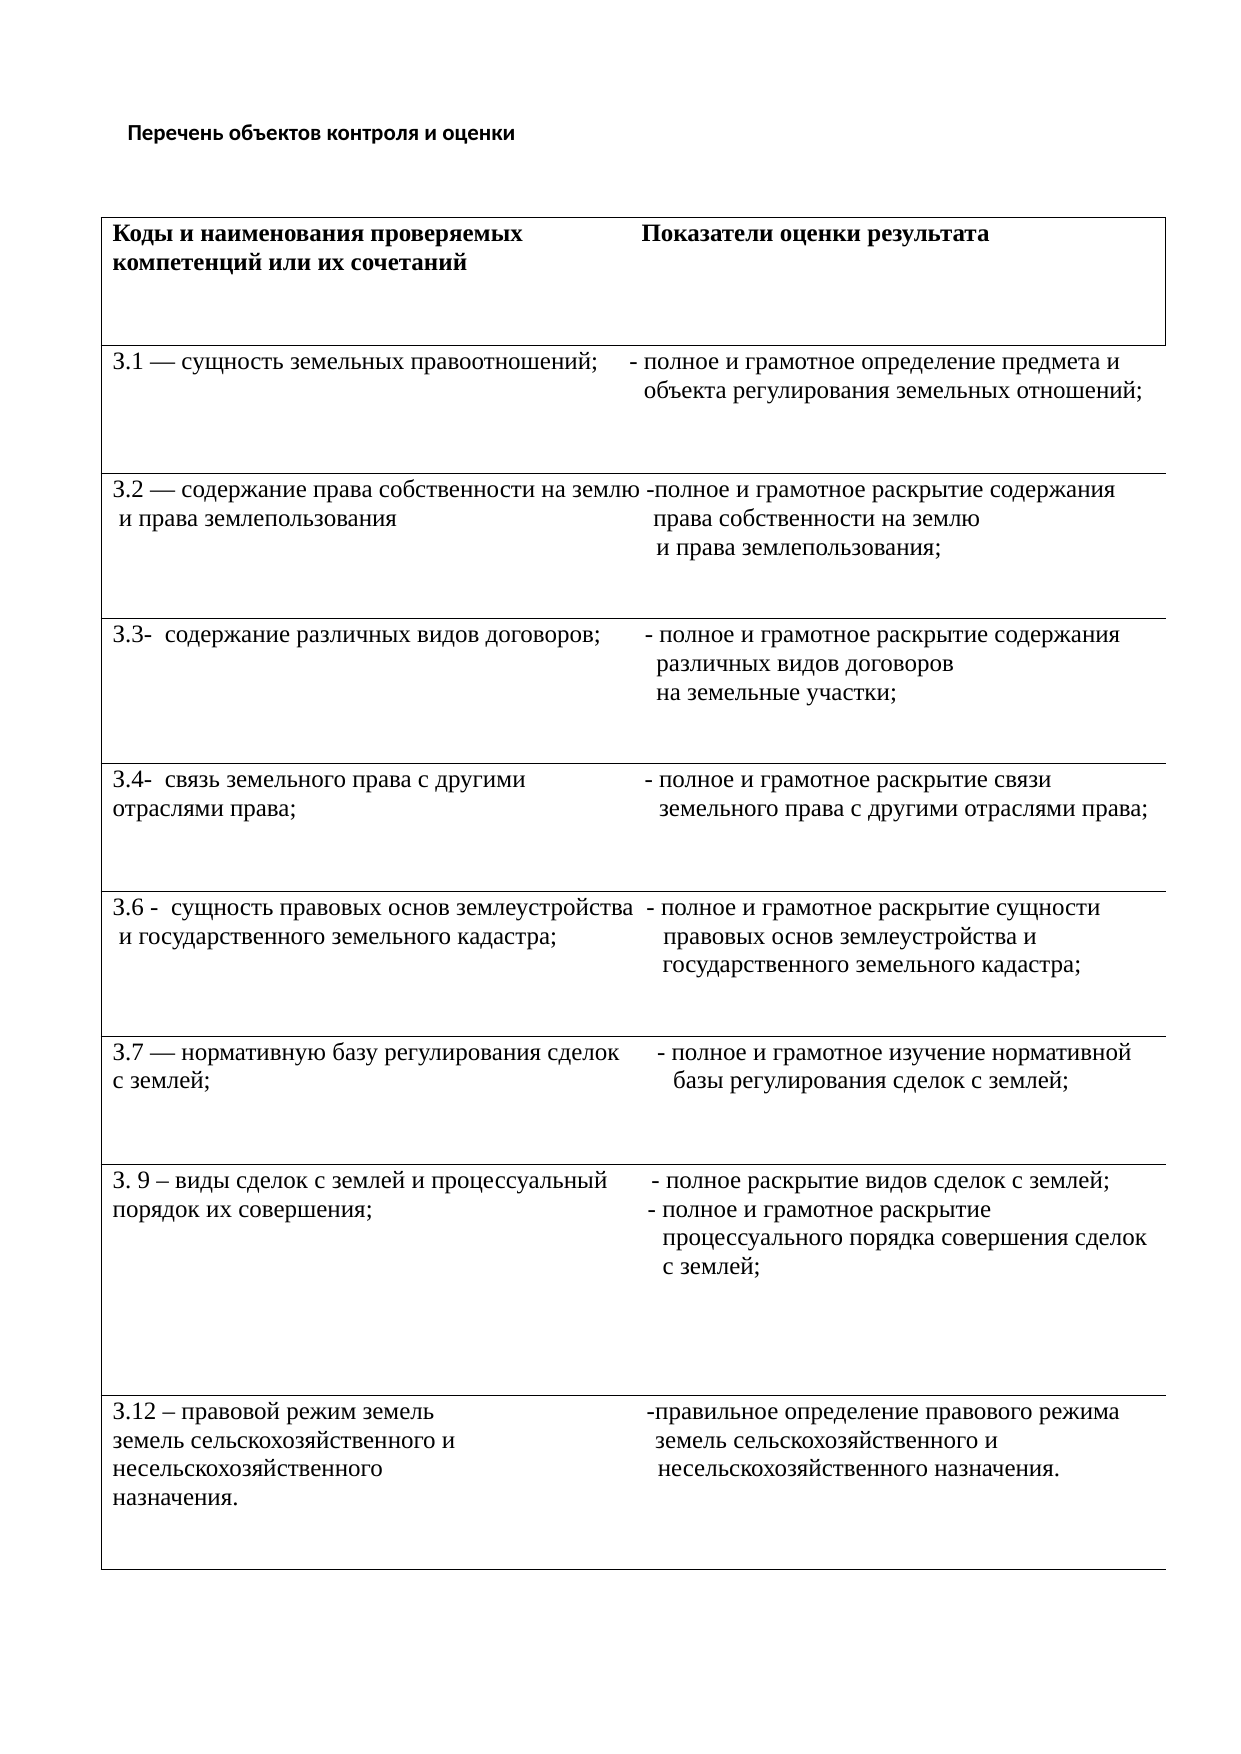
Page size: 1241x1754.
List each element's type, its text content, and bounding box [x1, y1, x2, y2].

text Перечень объектов контроля и оценки [127, 118, 1152, 146]
table_header Коды и наименования проверяемых Показатели оценки результата компетенций или их сочетаний [102, 218, 1165, 345]
table_cell З.12 – правовой режим земель -правильное определение правового режима земель сельскохозяйственного и земель сельскохозяйственного и несельскохозяйственного несельскохозяйственного назначения. назначения. [102, 1396, 1166, 1568]
table_cell З.7 — нормативную базу регулирования сделок - полное и грамотное изучение нормативной с землей; базы регулирования сделок с землей; [102, 1037, 1166, 1164]
table_cell З.4- связь земельного права с другими - полное и грамотное раскрытие связи отраслями права; земельного права с другими отраслями права; [102, 764, 1166, 891]
table_cell З.6 - сущность правовых основ землеустройства - полное и грамотное раскрытие сущности и государственного земельного кадастра; правовых основ землеустройства и государственного земельного кадастра; [102, 892, 1166, 1036]
table_cell З.2 — содержание права собственности на землю -полное и грамотное раскрытие содержания и права землепользования права собственности на землю и права землепользования; [102, 474, 1166, 618]
table_cell З.3- содержание различных видов договоров; - полное и грамотное раскрытие содержания различных видов договоров на земельные участки; [102, 619, 1166, 763]
table_cell З.1 — сущность земельных правоотношений; - полное и грамотное определение предмета и объекта регулирования земельных отношений; [102, 346, 1166, 473]
table_cell З. 9 – виды сделок с землей и процессуальный - полное раскрытие видов сделок с землей; порядок их совершения; - полное и грамотное раскрытие процессуального порядка совершения сделок с землей; [102, 1165, 1166, 1395]
